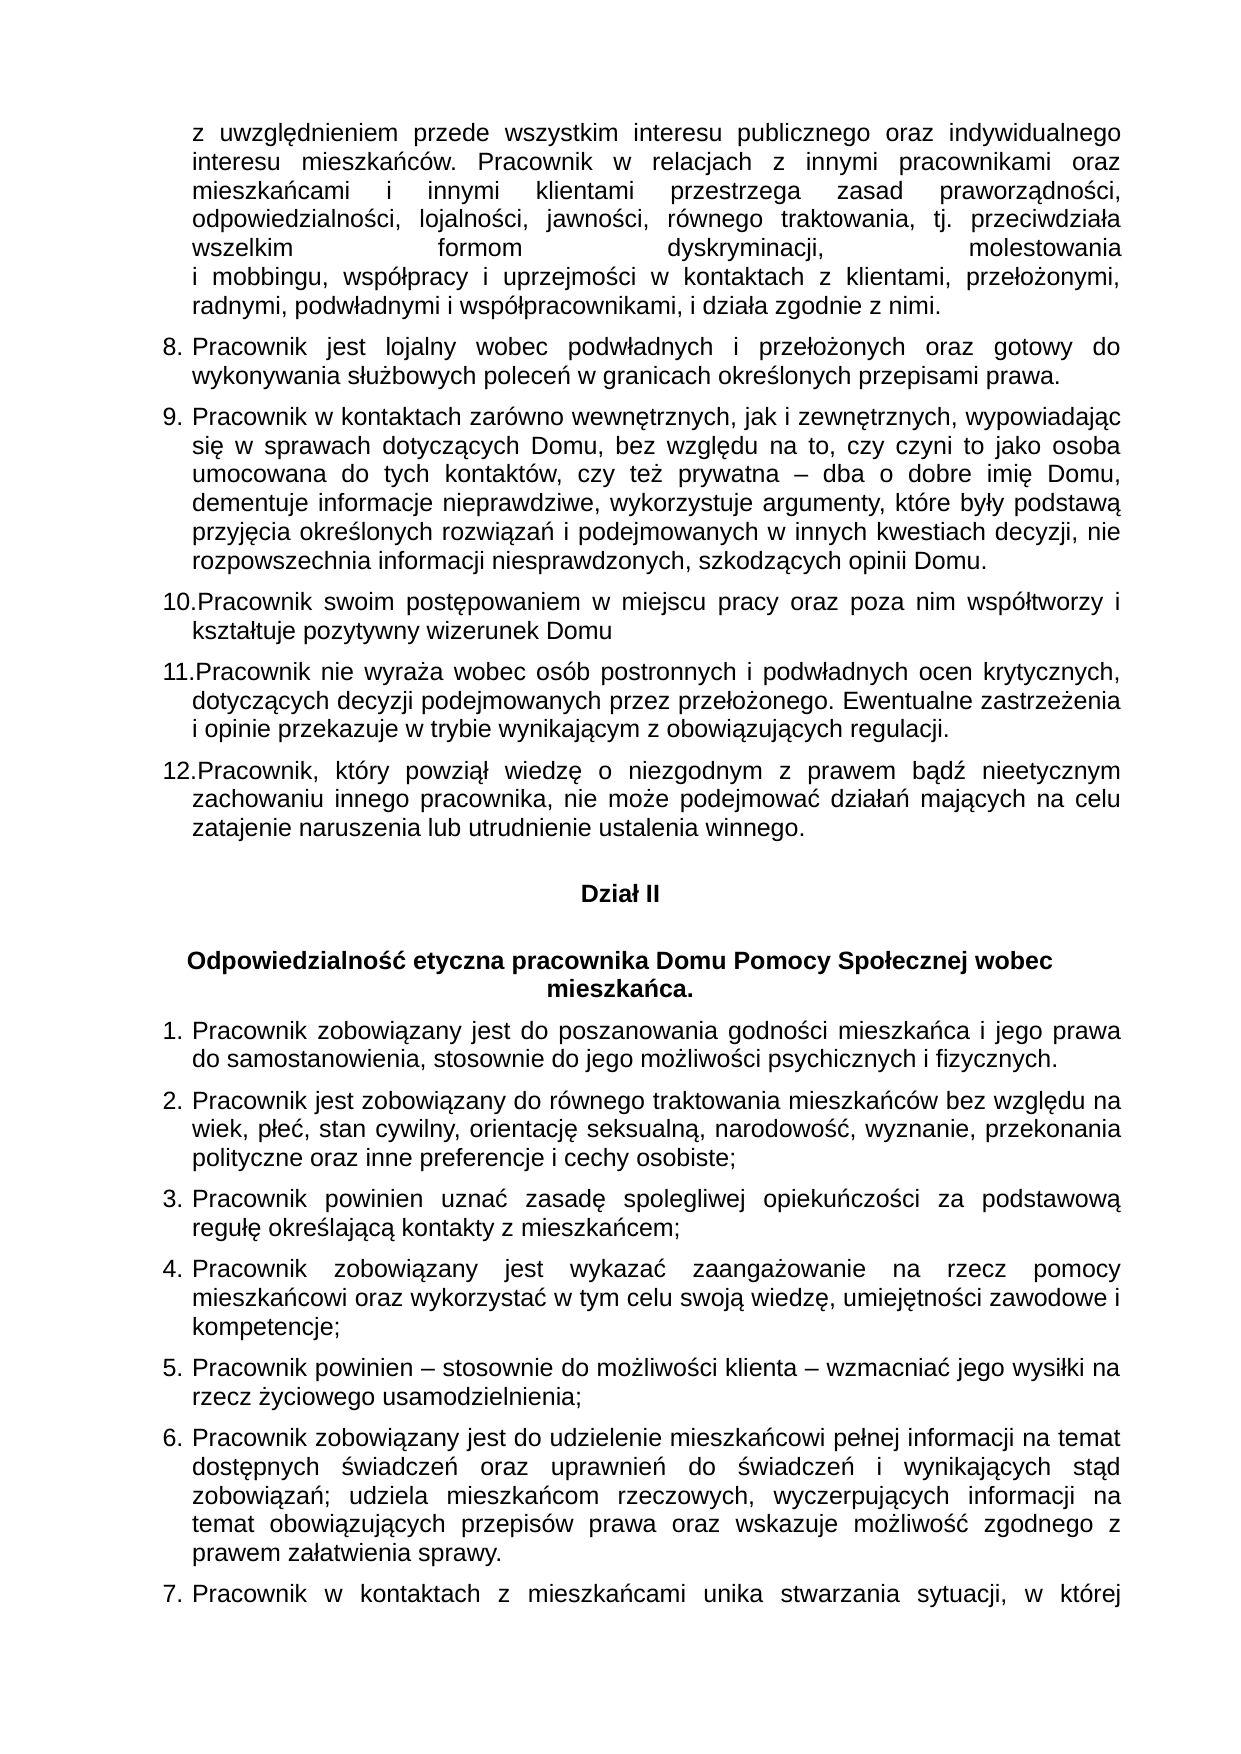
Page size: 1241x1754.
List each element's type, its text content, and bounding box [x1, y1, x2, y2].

list Pracownik swoim postępowaniem w miejscu pracy oraz poza nim współtworzy i kształtuje pozytywny wizerunek Domu [162, 587, 1122, 644]
list Pracownik zobowiązany jest wykazać zaangażowanie na rzecz pomocy mieszkańcowi oraz wykorzystać w tym celu swoją wiedzę, umiejętności zawodowe i kompetencje; [162, 1254, 1122, 1341]
list Pracownik w kontaktach z mieszkańcami unika stwarzania sytuacji, w której [162, 1579, 1122, 1608]
list Pracownik jest lojalny wobec podwładnych i przełożonych oraz gotowy do wykonywania służbowych poleceń w granicach określonych przepisami prawa. [162, 332, 1122, 389]
list Pracownik powinien – stosownie do możliwości klienta – wzmacniać jego wysiłki na rzecz życiowego usamodzielnienia; [162, 1353, 1122, 1411]
list Pracownik zobowiązany jest do udzielenie mieszkańcowi pełnej informacji na temat dostępnych świadczeń oraz uprawnień do świadczeń i wynikających stąd zobowiązań; udziela mieszkańcom rzeczowych, wyczerpujących informacji na temat obowiązujących przepisów prawa oraz wskazuje możliwość zgodnego z prawem załatwienia sprawy. [162, 1423, 1122, 1567]
list Pracownik zobowiązany jest do poszanowania godności mieszkańca i jego prawa do samostanowienia, stosownie do jego możliwości psychicznych i fizycznych. [162, 1016, 1122, 1073]
list Pracownik, który powziął wiedzę o niezgodnym z prawem bądź nieetycznym zachowaniu innego pracownika, nie może podejmować działań mających na celu zatajenie naruszenia lub utrudnienie ustalenia winnego. [162, 756, 1122, 842]
list Pracownik powinien uznać zasadę spolegliwej opiekuńczości za podstawową regułę określającą kontakty z mieszkańcem; [162, 1184, 1122, 1242]
list Pracownik jest zobowiązany do równego traktowania mieszkańców bez względu na wiek, płeć, stan cywilny, orientację seksualną, narodowość, wyznanie, przekonania polityczne oraz inne preferencje i cechy osobiste; [162, 1086, 1122, 1172]
list Pracownik nie wyraża wobec osób postronnych i podwładnych ocen krytycznych, dotyczących decyzji podejmowanych przez przełożonego. Ewentualne zastrzeżenia i opinie przekazuje w trybie wynikającym z obowiązujących regulacji. [162, 657, 1122, 743]
subtitle Dział II [118, 879, 1122, 908]
list z uwzględnieniem przede wszystkim interesu publicznego oraz indywidualnego interesu mieszkańców. Pracownik w relacjach z innymi pracownikami oraz mieszkańcami i innymi klientami przestrzega zasad praworządności, odpowiedzialności, lojalności, jawności, równego traktowania, tj. przeciwdziała wszelkim formom dyskryminacji, molestowania i mobbingu, współpracy i uprzejmości w kontaktach z klientami, przełożonymi, radnymi, podwładnymi i współpracownikami, i działa zgodnie z nimi. [162, 118, 1122, 319]
subtitle Odpowiedzialność etyczna pracownika Domu Pomocy Społecznej wobec mieszkańca. [118, 946, 1122, 1003]
list Pracownik w kontaktach zarówno wewnętrznych, jak i zewnętrznych, wypowiadając się w sprawach dotyczących Domu, bez względu na to, czy czyni to jako osoba umocowana do tych kontaktów, czy też prywatna – dba o dobre imię Domu, dementuje informacje nieprawdziwe, wykorzystuje argumenty, które były podstawą przyjęcia określonych rozwiązań i podejmowanych w innych kwestiach decyzji, nie rozpowszechnia informacji niesprawdzonych, szkodzących opinii Domu. [162, 402, 1122, 574]
